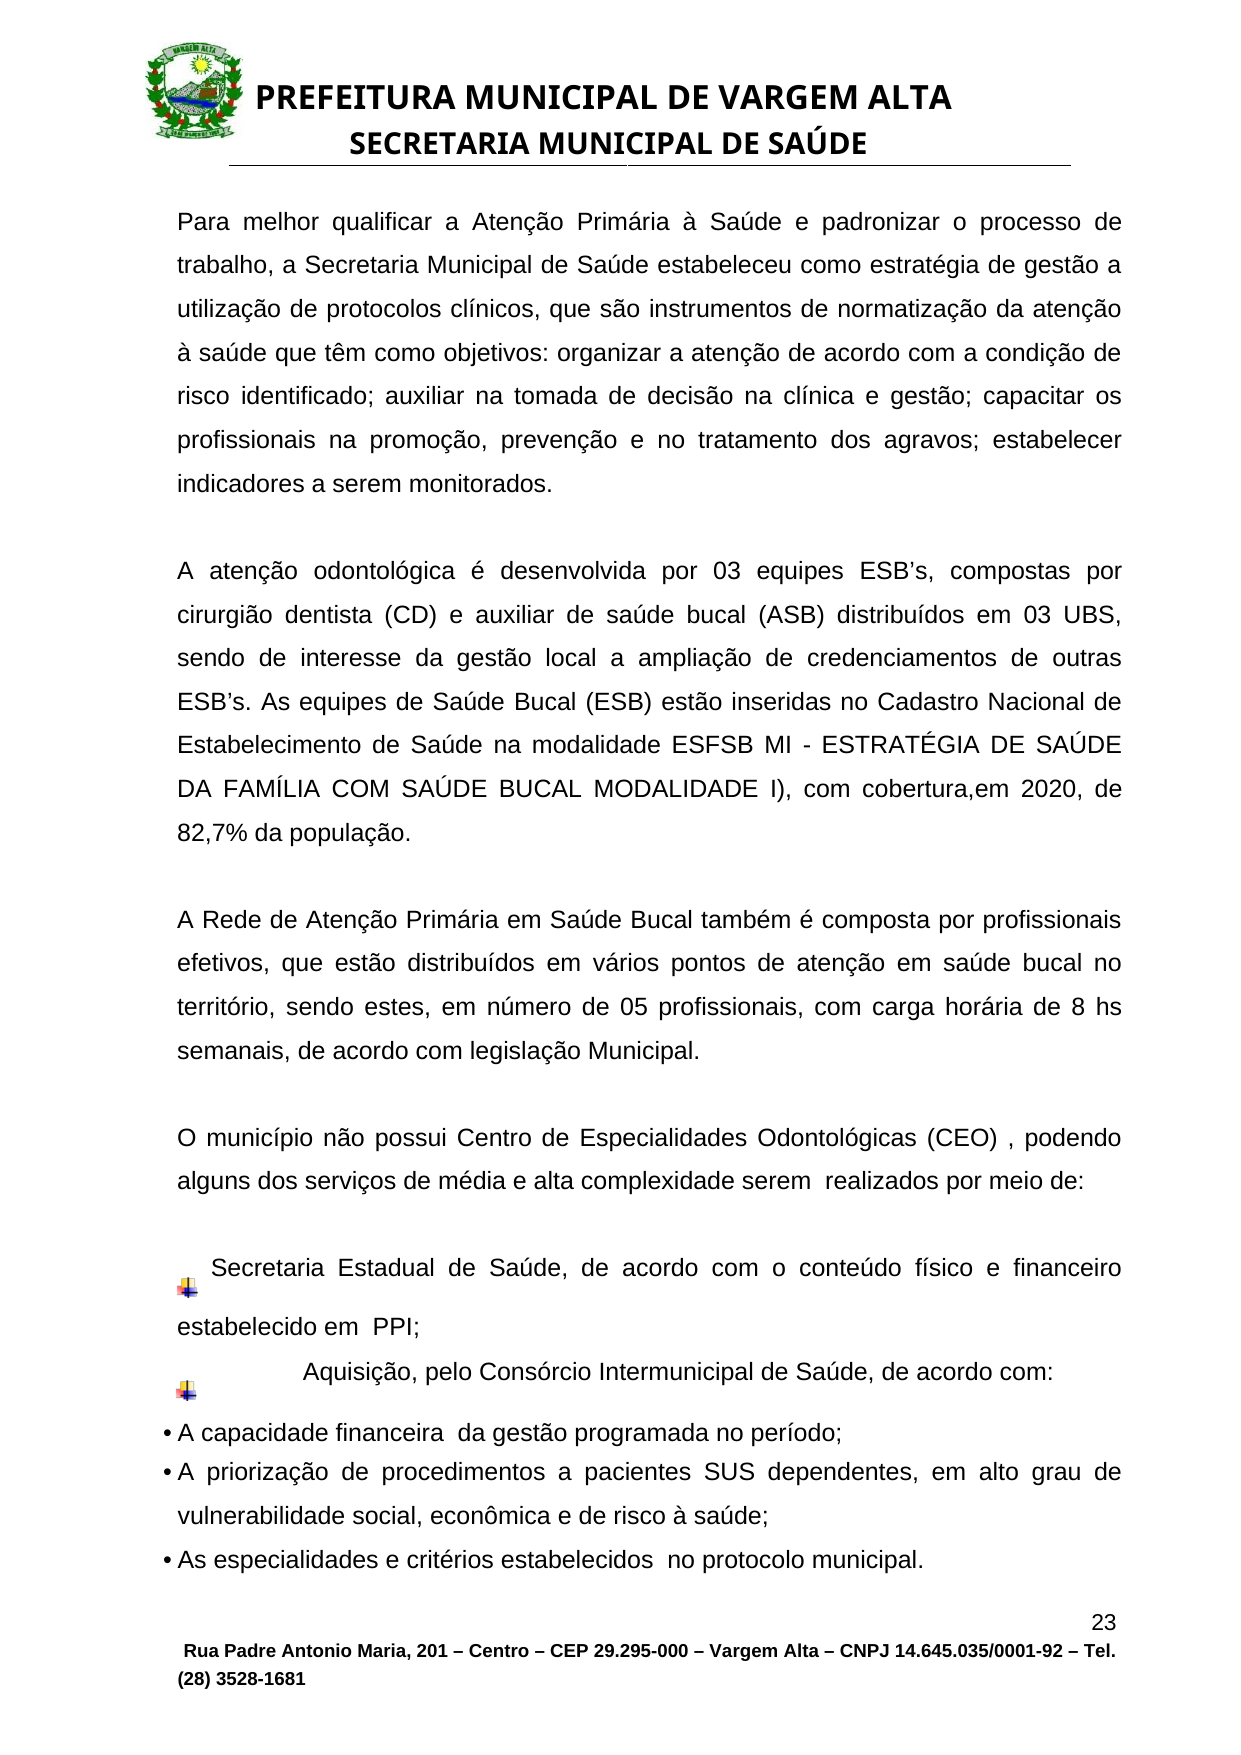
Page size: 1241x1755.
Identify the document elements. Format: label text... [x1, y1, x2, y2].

text Secretaria Estadual de Saúde, de acordo com o conteúdo físico e financeiro estabelecido em PPI; [177, 1253, 1123, 1341]
text A atenção odontológica é desenvolvida por 03 equipes ESB’s, compostas por cirurgião dentista (CD) e auxiliar de saúde bucal (ASB) distribuídos em 03 UBS, sendo de interesse da gestão local a ampliação de credenciamentos de outras ESB’s. As equipes de Saúde Bucal (ESB) estão inseridas no Cadastro Nacional de Estabelecimento de Saúde na modalidade ESFSB MI - ESTRATÉGIA DE SAÚDE DA FAMÍLIA COM SAÚDE BUCAL MODALIDADE I), com cobertura,em 2020, de 82,7% da população. [177, 556, 1123, 847]
list A capacidade financeira da gestão programada no período; [163, 1417, 1123, 1446]
list A priorização de procedimentos a pacientes SUS dependentes, em alto grau de vulnerabilidade social, econômica e de risco à saúde; [163, 1457, 1123, 1530]
list As especialidades e critérios estabelecidos no protocolo municipal. [163, 1545, 1123, 1574]
text Aquisição, pelo Consórcio Intermunicipal de Saúde, de acordo com: [176, 1356, 1130, 1401]
text A Rede de Atenção Primária em Saúde Bucal também é composta por profissionais efetivos, que estão distribuídos em vários pontos de atenção em saúde bucal no território, sendo estes, em número de 05 profissionais, com carga horária de 8 hs semanais, de acordo com legislação Municipal. [177, 905, 1123, 1064]
text Para melhor qualificar a Atenção Primária à Saúde e padronizar o processo de trabalho, a Secretaria Municipal de Saúde estabeleceu como estratégia de gestão a utilização de protocolos clínicos, que são instrumentos de normatização da atenção à saúde que têm como objetivos: organizar a atenção de acordo com a condição de risco identificado; auxiliar na tomada de decisão na clínica e gestão; capacitar os profissionais na promoção, prevenção e no tratamento dos agravos; estabelecer indicadores a serem monitorados. [177, 207, 1123, 497]
text O município não possui Centro de Especialidades Odontológicas (CEO) , podendo alguns dos serviços de média e alta complexidade serem realizados por meio de: [177, 1123, 1123, 1195]
